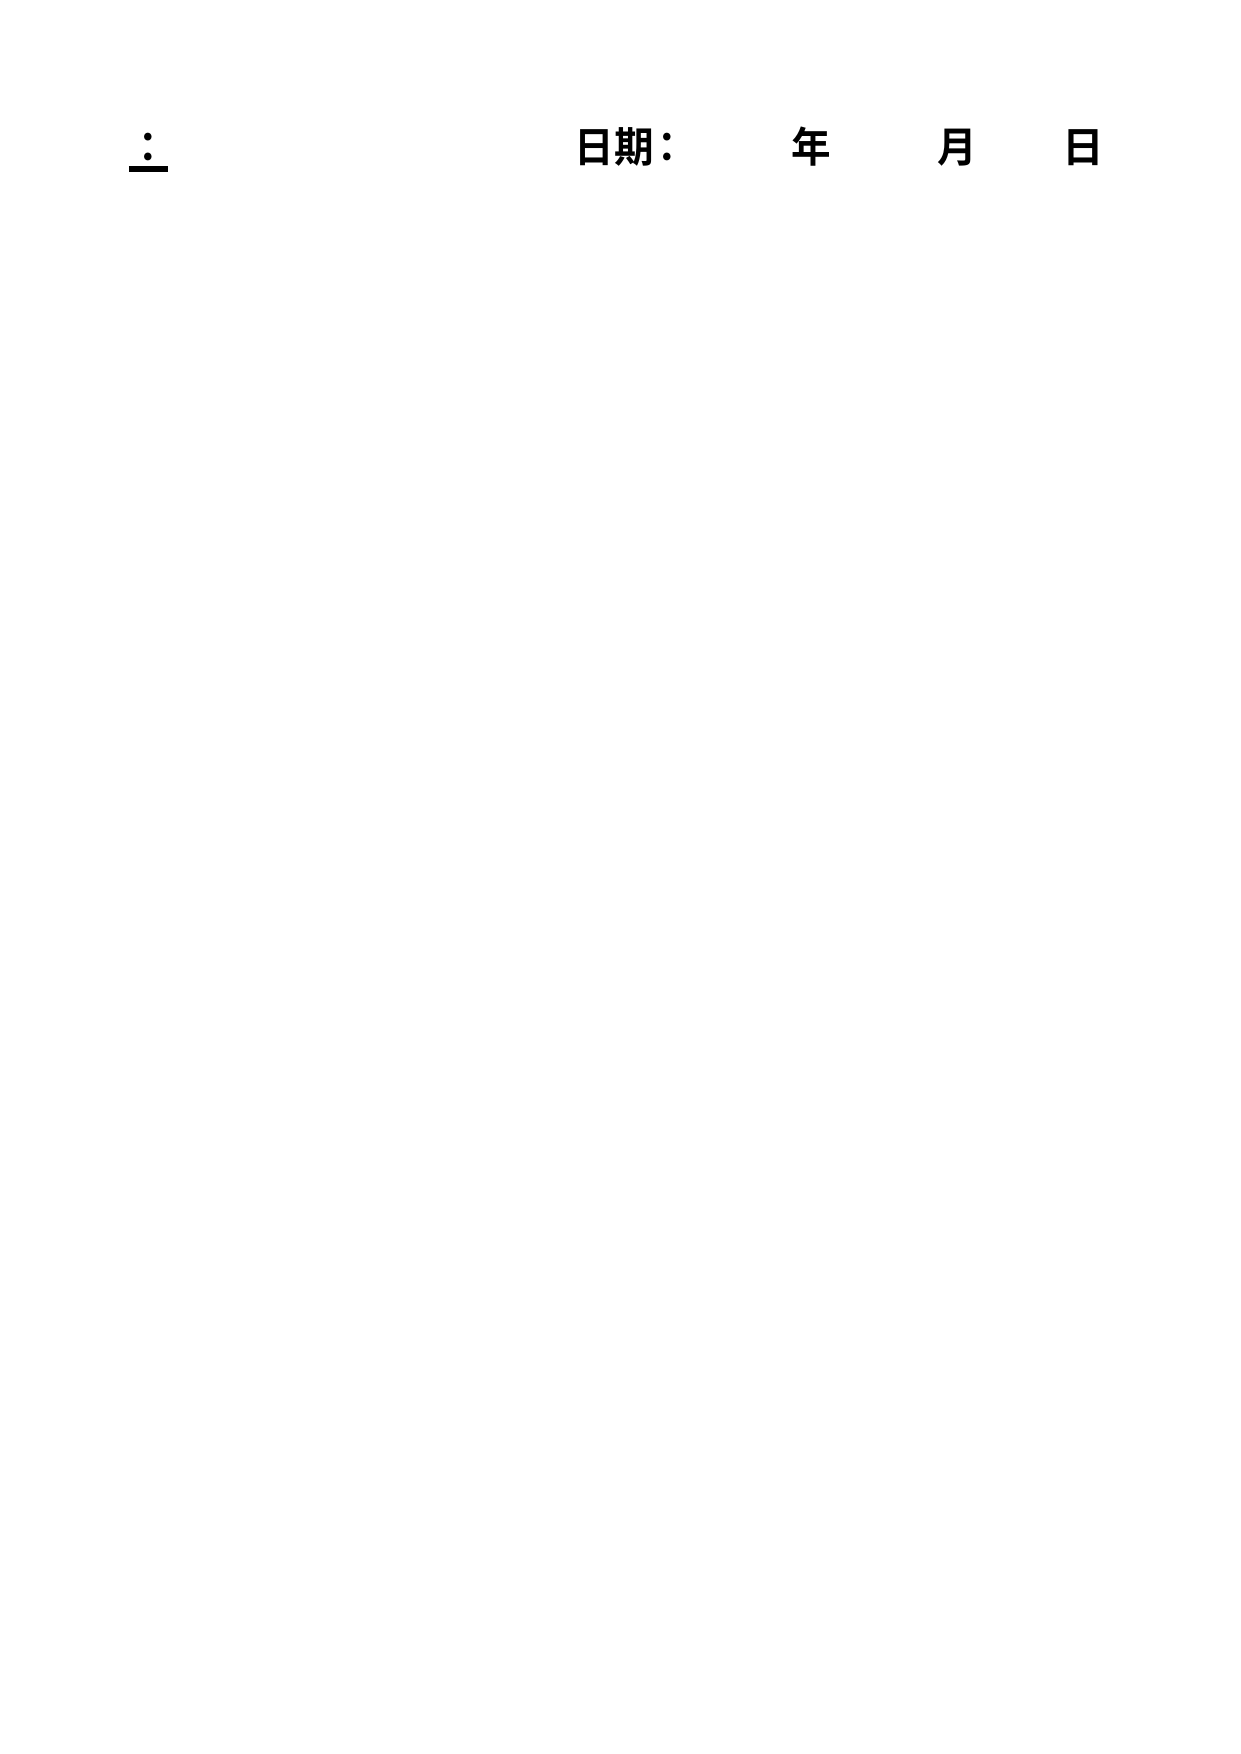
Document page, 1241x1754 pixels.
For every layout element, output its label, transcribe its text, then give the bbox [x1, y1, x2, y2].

text ： 日期： 年 月 日 [128, 118, 1122, 175]
